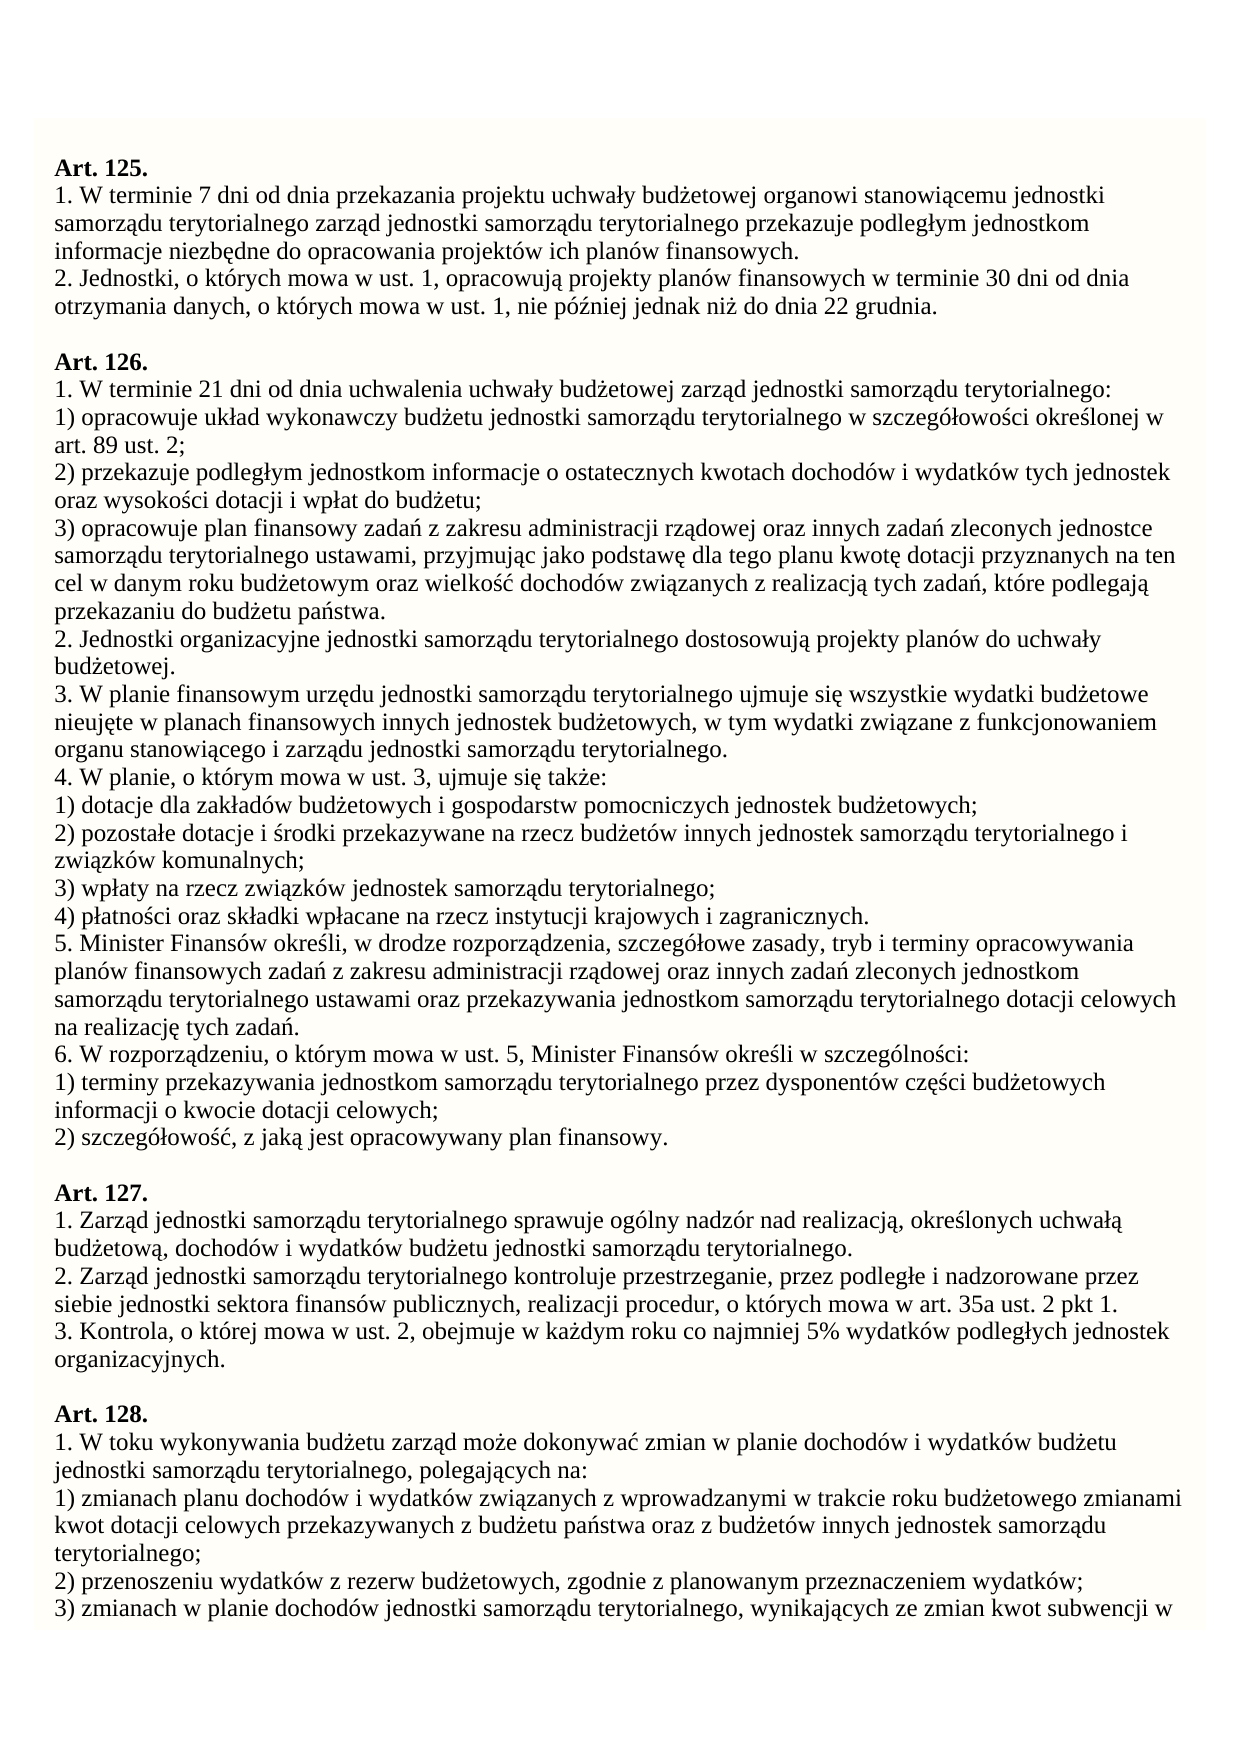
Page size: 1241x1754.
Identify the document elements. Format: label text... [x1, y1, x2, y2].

table_header [40, 118, 46, 1630]
table_header Art. 125. 1. W terminie 7 dni od dnia przekazania projektu uchwały budżetowej organowi stanowiącemu jednostki samorządu terytorialnego zarząd jednostki samorządu terytorialnego przekazuje podległym jednostkom informacje niezbędne do opracowania projektów ich planów finansowych. 2. Jednostki, o których mowa w ust. 1, opracowują projekty planów finansowych w terminie 30 dni od dnia otrzymania danych, o których mowa w ust. 1, nie później jednak niż do dnia 22 grudnia. Art. 126. 1. W terminie 21 dni od dnia uchwalenia uchwały budżetowej zarząd jednostki samorządu terytorialnego: 1) opracowuje układ wykonawczy budżetu jednostki samorządu terytorialnego w szczegółowości określonej w art. 89 ust. 2; 2) przekazuje podległym jednostkom informacje o ostatecznych kwotach dochodów i wydatków tych jednostek oraz wysokości dotacji i wpłat do budżetu; 3) opracowuje plan finansowy zadań z zakresu administracji rządowej oraz innych zadań zleconych jednostce samorządu terytorialnego ustawami, przyjmując jako podstawę dla tego planu kwotę dotacji przyznanych na ten cel w danym roku budżetowym oraz wielkość dochodów związanych z realizacją tych zadań, które podlegają przekazaniu do budżetu państwa. 2. Jednostki organizacyjne jednostki samorządu terytorialnego dostosowują projekty planów do uchwały budżetowej. 3. W planie finansowym urzędu jednostki samorządu terytorialnego ujmuje się wszystkie wydatki budżetowe nieujęte w planach finansowych innych jednostek budżetowych, w tym wydatki związane z funkcjonowaniem organu stanowiącego i zarządu jednostki samorządu terytorialnego. 4. W planie, o którym mowa w ust. 3, ujmuje się także: 1) dotacje dla zakładów budżetowych i gospodarstw pomocniczych jednostek budżetowych; 2) pozostałe dotacje i środki przekazywane na rzecz budżetów innych jednostek samorządu terytorialnego i związków komunalnych; 3) wpłaty na rzecz związków jednostek samorządu terytorialnego; 4) płatności oraz składki wpłacane na rzecz instytucji krajowych i zagranicznych. 5. Minister Finansów określi, w drodze rozporządzenia, szczegółowe zasady, tryb i terminy opracowywania planów finansowych zadań z zakresu administracji rządowej oraz innych zadań zleconych jednostkom samorządu terytorialnego ustawami oraz przekazywania jednostkom samorządu terytorialnego dotacji celowych na realizację tych zadań. 6. W rozporządzeniu, o którym mowa w ust. 5, Minister Finansów określi w szczególności: 1) terminy przekazywania jednostkom samorządu terytorialnego przez dysponentów części budżetowych informacji o kwocie dotacji celowych; 2) szczegółowość, z jaką jest opracowywany plan finansowy. Art. 127. 1. Zarząd jednostki samorządu terytorialnego sprawuje ogólny nadzór nad realizacją, określonych uchwałą budżetową, dochodów i wydatków budżetu jednostki samorządu terytorialnego. 2. Zarząd jednostki samorządu terytorialnego kontroluje przestrzeganie, przez podległe i nadzorowane przez siebie jednostki sektora finansów publicznych, realizacji procedur, o których mowa w art. 35a ust. 2 pkt 1. 3. Kontrola, o której mowa w ust. 2, obejmuje w każdym roku co najmniej 5% wydatków podległych jednostek organizacyjnych. Art. 128. 1. W toku wykonywania budżetu zarząd może dokonywać zmian w planie dochodów i wydatków budżetu jednostki samorządu terytorialnego, polegających na: 1) zmianach planu dochodów i wydatków związanych z wprowadzanymi w trakcie roku budżetowego zmianami kwot dotacji celowych przekazywanych z budżetu państwa oraz z budżetów innych jednostek samorządu terytorialnego; 2) przenoszeniu wydatków z rezerw budżetowych, zgodnie z planowanym przeznaczeniem wydatków; 3) zmianach w planie dochodów jednostki samorządu terytorialnego, wynikających ze zmian kwot subwencji w [46, 118, 1194, 1630]
table_header [1200, 118, 1206, 1630]
table_header [1194, 118, 1200, 1630]
table_header [34, 118, 40, 1630]
